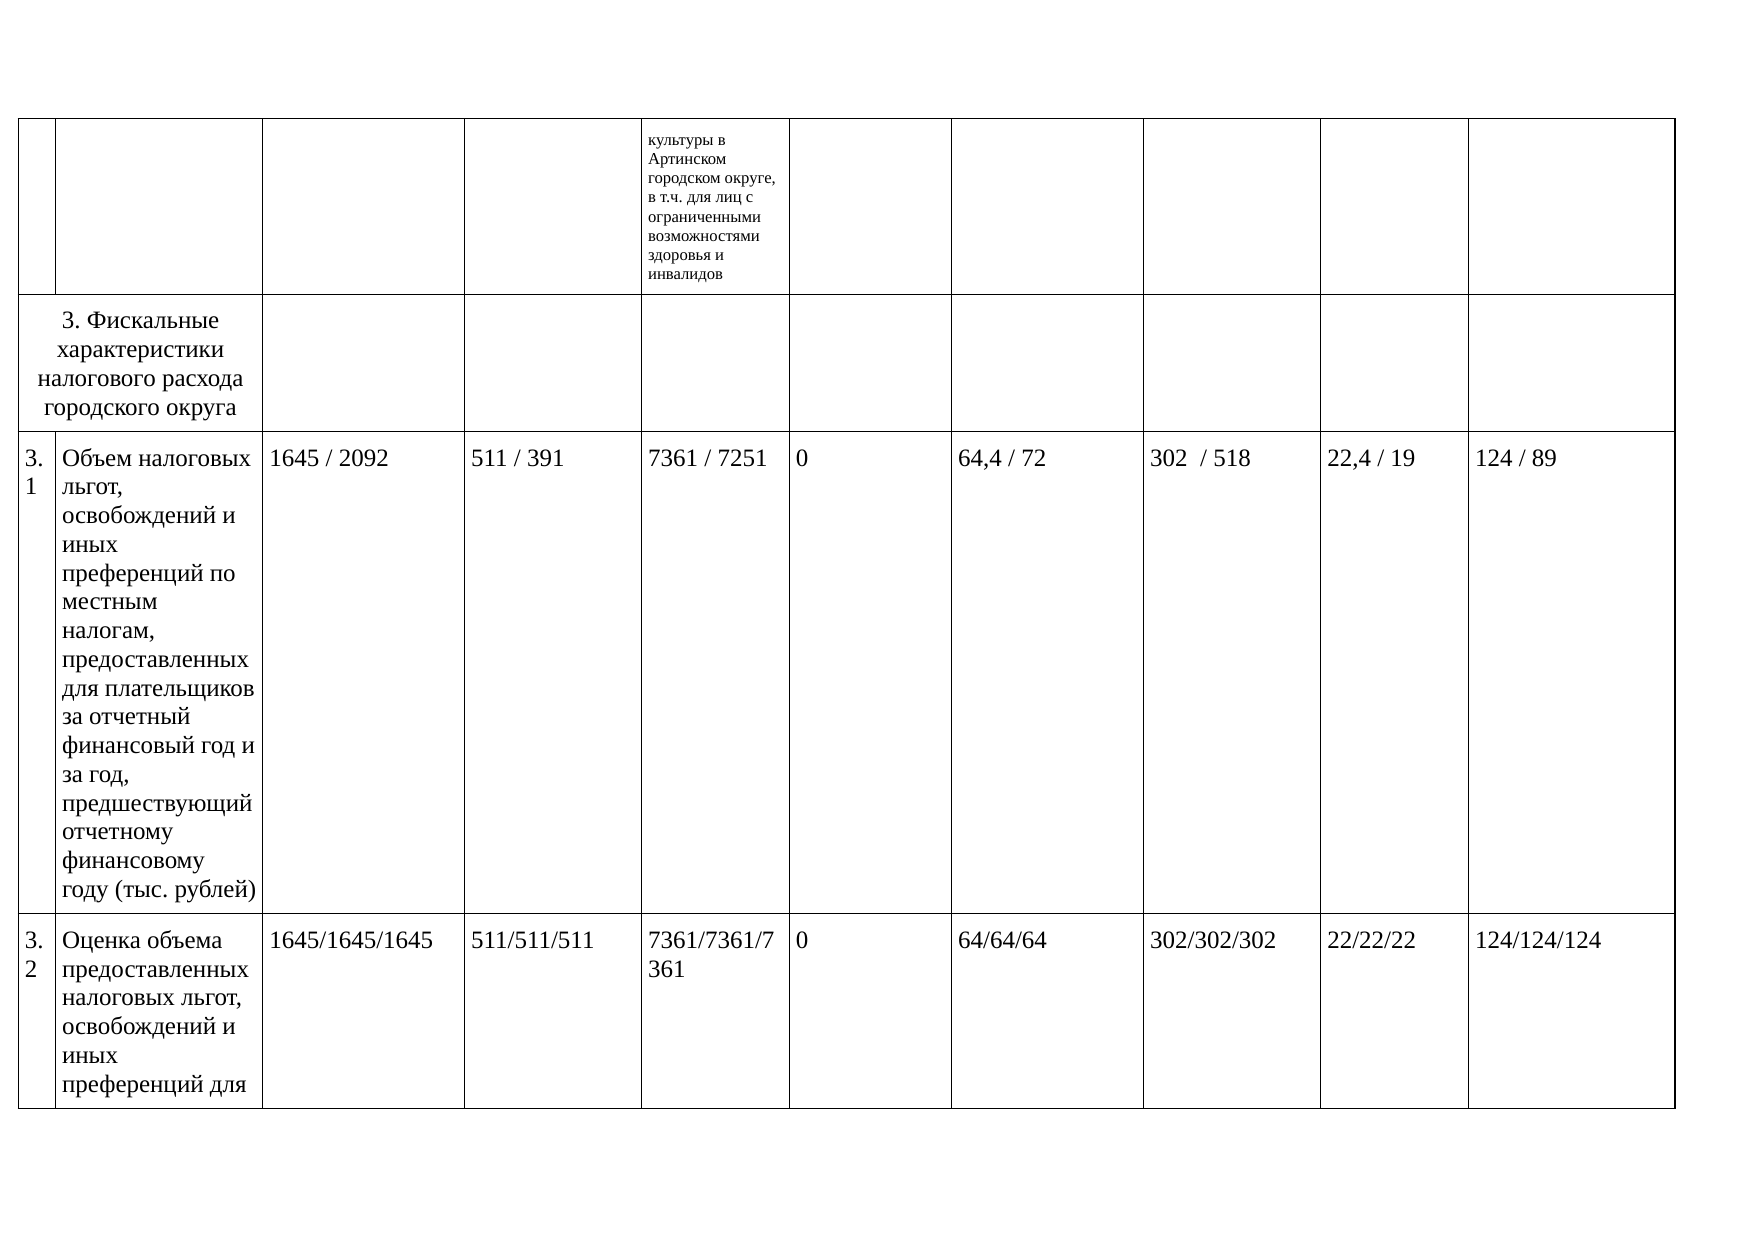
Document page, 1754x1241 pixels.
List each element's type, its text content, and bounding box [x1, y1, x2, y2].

table_cell [952, 295, 1143, 431]
table_cell [263, 295, 464, 431]
table_cell 302/302/302 [1144, 914, 1320, 1108]
table_cell 3. Фискальные характеристики налогового расхода городского округа [19, 295, 262, 431]
table_cell 0 [790, 914, 951, 1108]
table_cell 1645 / 2092 [263, 432, 464, 913]
table_cell [19, 119, 55, 294]
table_cell Объем налоговых льгот, освобождений и иных преференций по местным налогам, предоставленных для плательщиков за отчетный финансовый год и за год, предшествующий отчетному финансовому году (тыс. рублей) [56, 432, 262, 913]
table_cell [1321, 295, 1468, 431]
table_cell [790, 119, 951, 294]
table_cell [1321, 119, 1468, 294]
table_cell [642, 295, 789, 431]
table_cell [263, 119, 464, 294]
table_cell 3.2 [19, 914, 55, 1108]
table_cell [952, 119, 1143, 294]
table_cell 511 / 391 [465, 432, 641, 913]
table_cell [1469, 295, 1674, 431]
table_cell 124 / 89 [1469, 432, 1674, 913]
table_cell 3.1 [19, 432, 55, 913]
table_cell 64/64/64 [952, 914, 1143, 1108]
table_cell [56, 119, 262, 294]
table_cell 7361 / 7251 [642, 432, 789, 913]
table_cell [1469, 119, 1674, 294]
table_cell [790, 295, 951, 431]
table_cell [1144, 295, 1320, 431]
table_cell [465, 295, 641, 431]
table_cell 302 / 518 [1144, 432, 1320, 913]
table_cell культуры в Артинском городском округе, в т.ч. для лиц с ограниченными возможностями здоровья и инвалидов [642, 119, 789, 294]
table_cell 511/511/511 [465, 914, 641, 1108]
table_cell 22/22/22 [1321, 914, 1468, 1108]
table_cell 1645/1645/1645 [263, 914, 464, 1108]
table_cell 0 [790, 432, 951, 913]
table_cell 22,4 / 19 [1321, 432, 1468, 913]
table_cell [1144, 119, 1320, 294]
table_cell 64,4 / 72 [952, 432, 1143, 913]
table_cell - [465, 119, 641, 294]
table_cell 7361/7361/7361 [642, 914, 789, 1108]
table_cell Оценка объема предоставленных налоговых льгот, освобождений и иных преференций для [56, 914, 262, 1108]
table_cell 124/124/124 [1469, 914, 1674, 1108]
